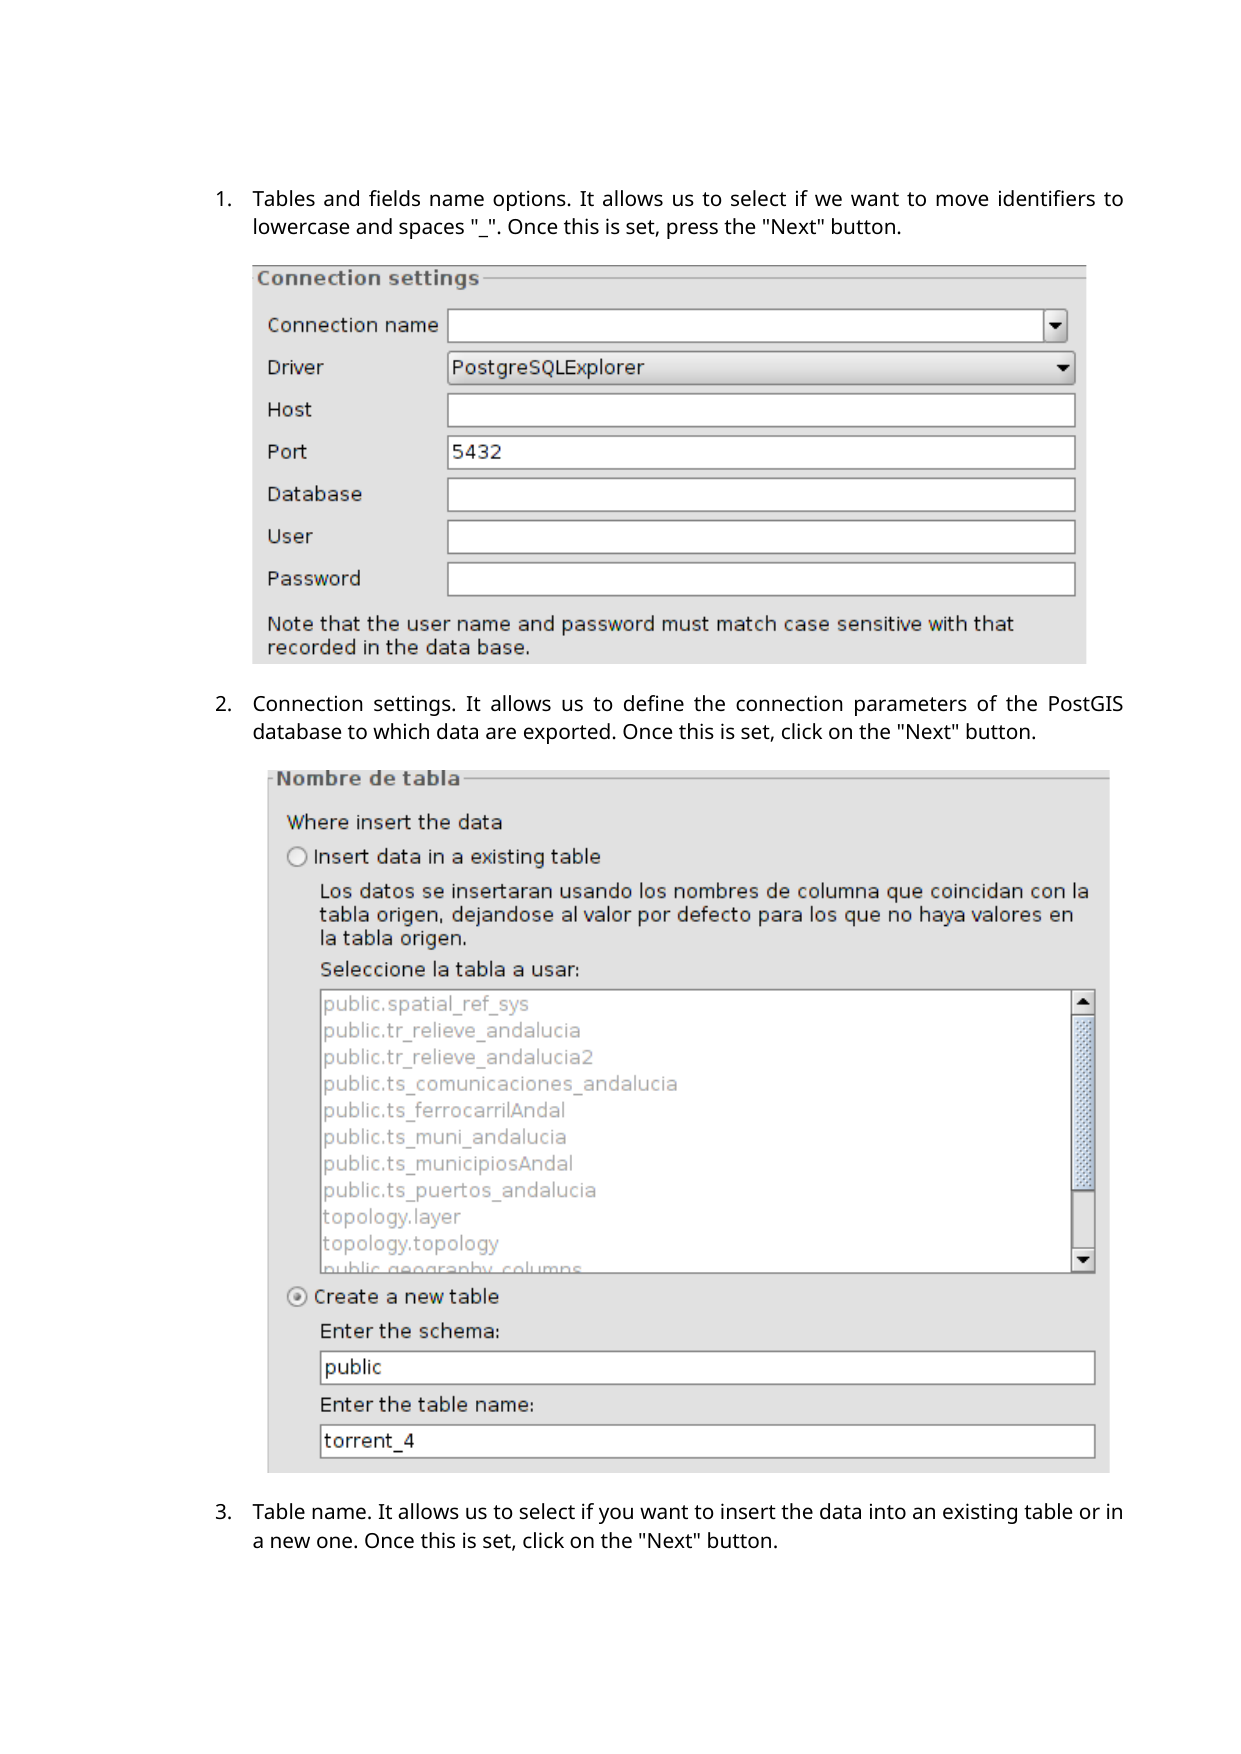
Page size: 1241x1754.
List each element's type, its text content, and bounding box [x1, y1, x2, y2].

picture [267, 770, 1110, 1473]
picture [252, 265, 1087, 664]
list Table name. It allows us to select if you want to insert the data into an existing table or in a new one. Once this is set, click on the "Next" button. [215, 1497, 1125, 1554]
list Connection settings. It allows us to define the connection parameters of the PostGIS database to which data are exported. Once this is set, click on the "Next" button. [215, 689, 1125, 746]
list Tables and fields name options. It allows us to select if we want to move identifiers to lowercase and spaces "_". Once this is set, press the "Next" button. [215, 184, 1125, 241]
